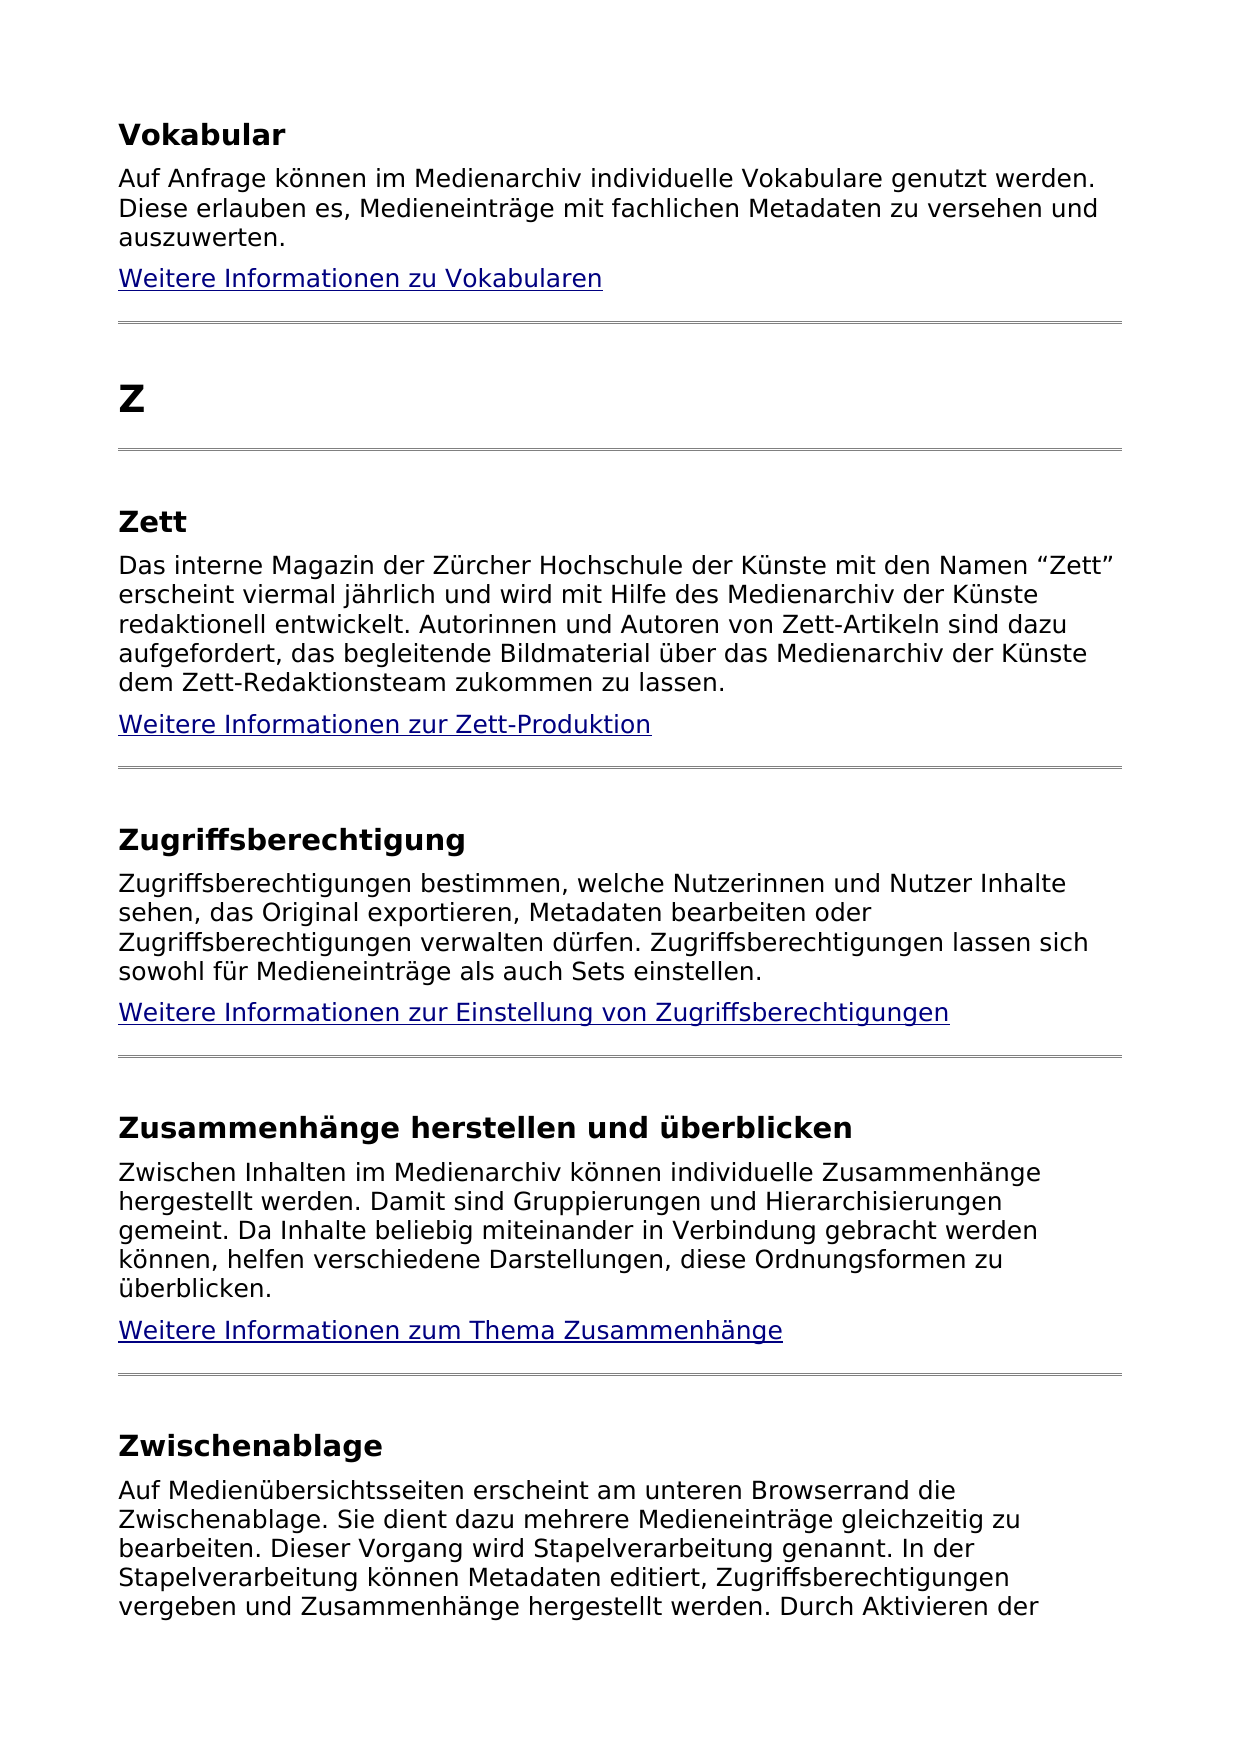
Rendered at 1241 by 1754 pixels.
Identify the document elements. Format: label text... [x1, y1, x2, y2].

text Zwischen Inhalten im Medienarchiv können individuelle Zusammenhänge hergestellt werden. Damit sind Gruppierungen und Hierarchisierungen gemeint. Da Inhalte beliebig miteinander in Verbindung gebracht werden können, helfen verschiedene Darstellungen, diese Ordnungsformen zu überblicken. [118, 1158, 1122, 1304]
subtitle Z [118, 378, 1122, 421]
text Das interne Magazin der Zürcher Hochschule der Künste mit den Namen “Zett” erscheint viermal jährlich und wird mit Hilfe des Medienarchiv der Künste redaktionell entwickelt. Autorinnen und Autoren von Zett-Artikeln sind dazu aufgefordert, das begleitende Bildmaterial über das Medienarchiv der Künste dem Zett-Redaktionsteam zukommen zu lassen. [118, 552, 1122, 697]
text Weitere Informationen zur Zett-Produktion [118, 710, 1122, 739]
text Auf Anfrage können im Medienarchiv individuelle Vokabulare genutzt werden. Diese erlauben es, Medieneinträge mit fachlichen Metadaten zu versehen und auszuwerten. [118, 164, 1122, 252]
subtitle Zusammenhänge herstellen und überblicken [118, 1112, 1122, 1146]
subtitle Vokabular [118, 118, 1122, 152]
text Auf Medienübersichtsseiten erscheint am unteren Browserrand die Zwischenablage. Sie dient dazu mehrere Medieneinträge gleichzeitig zu bearbeiten. Dieser Vorgang wird Stapelverarbeitung genannt. In der Stapelverarbeitung können Metadaten editiert, Zugriffsberechtigungen vergeben und Zusammenhänge hergestellt werden. Durch Aktivieren der [118, 1476, 1122, 1622]
subtitle Zett [118, 505, 1122, 539]
subtitle Zwischenablage [118, 1429, 1122, 1463]
text Weitere Informationen zum Thema Zusammenhänge [118, 1316, 1122, 1346]
text Zugriffsberechtigungen bestimmen, welche Nutzerinnen und Nutzer Inhalte sehen, das Original exportieren, Metadaten bearbeiten oder Zugriffsberechtigungen verwalten dürfen. Zugriffsberechtigungen lassen sich sowohl für Medieneinträge als auch Sets einstellen. [118, 869, 1122, 986]
text Weitere Informationen zu Vokabularen [118, 264, 1122, 294]
subtitle Zugriffsberechtigung [118, 823, 1122, 857]
text Weitere Informationen zur Einstellung von Zugriffsberechtigungen [118, 998, 1122, 1028]
